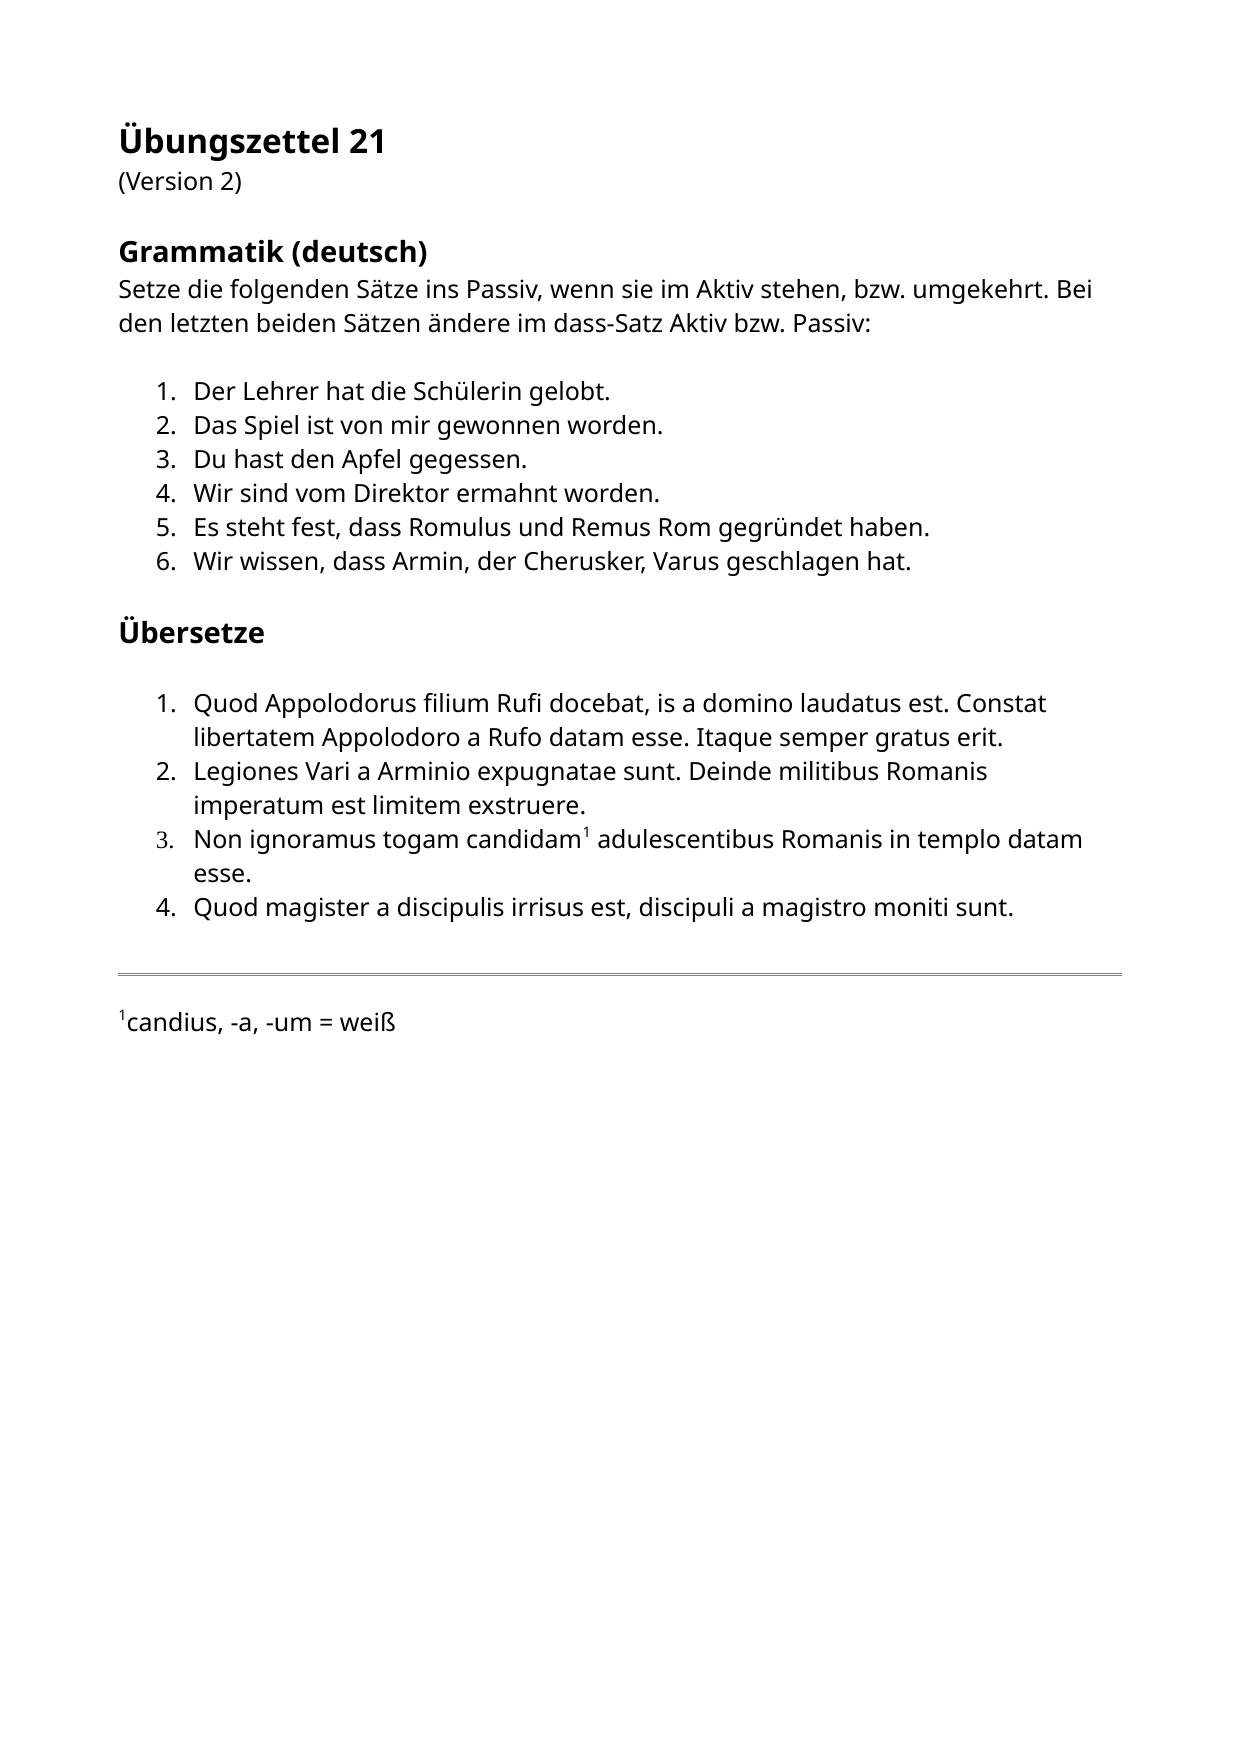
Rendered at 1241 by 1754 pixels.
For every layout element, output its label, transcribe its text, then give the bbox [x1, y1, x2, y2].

list Legiones Vari a Arminio expugnatae sunt. Deinde militibus Romanis imperatum est limitem exstruere. [156, 754, 1122, 822]
list Quod Appolodorus filium Rufi docebat, is a domino laudatus est. Constat libertatem Appolodoro a Rufo datam esse. Itaque semper gratus erit. [156, 686, 1122, 754]
text (Version 2) [118, 163, 1122, 198]
text Übersetze [118, 612, 1122, 652]
list Es steht fest, dass Romulus und Remus Rom gegründet haben. [156, 510, 1122, 544]
list Wir sind vom Direktor ermahnt worden. [156, 476, 1122, 510]
list Non ignoramus togam candidam1 adulescentibus Romanis in templo datam esse. [156, 822, 1122, 890]
list Du hast den Apfel gegessen. [156, 442, 1122, 476]
text 1candius, -a, -um = weiß [118, 1004, 1122, 1038]
text Grammatik (deutsch) [118, 232, 1122, 271]
list Der Lehrer hat die Schülerin gelobt. [156, 373, 1122, 408]
text Übungszettel 21 [118, 118, 1122, 163]
list Wir wissen, dass Armin, der Cherusker, Varus geschlagen hat. [156, 544, 1122, 578]
text Setze die folgenden Sätze ins Passiv, wenn sie im Aktiv stehen, bzw. umgekehrt. Bei den letzten beiden Sätzen ändere im dass-Satz Aktiv bzw. Passiv: [118, 271, 1122, 339]
list Quod magister a discipulis irrisus est, discipuli a magistro moniti sunt. [156, 890, 1122, 924]
list Das Spiel ist von mir gewonnen worden. [156, 408, 1122, 442]
